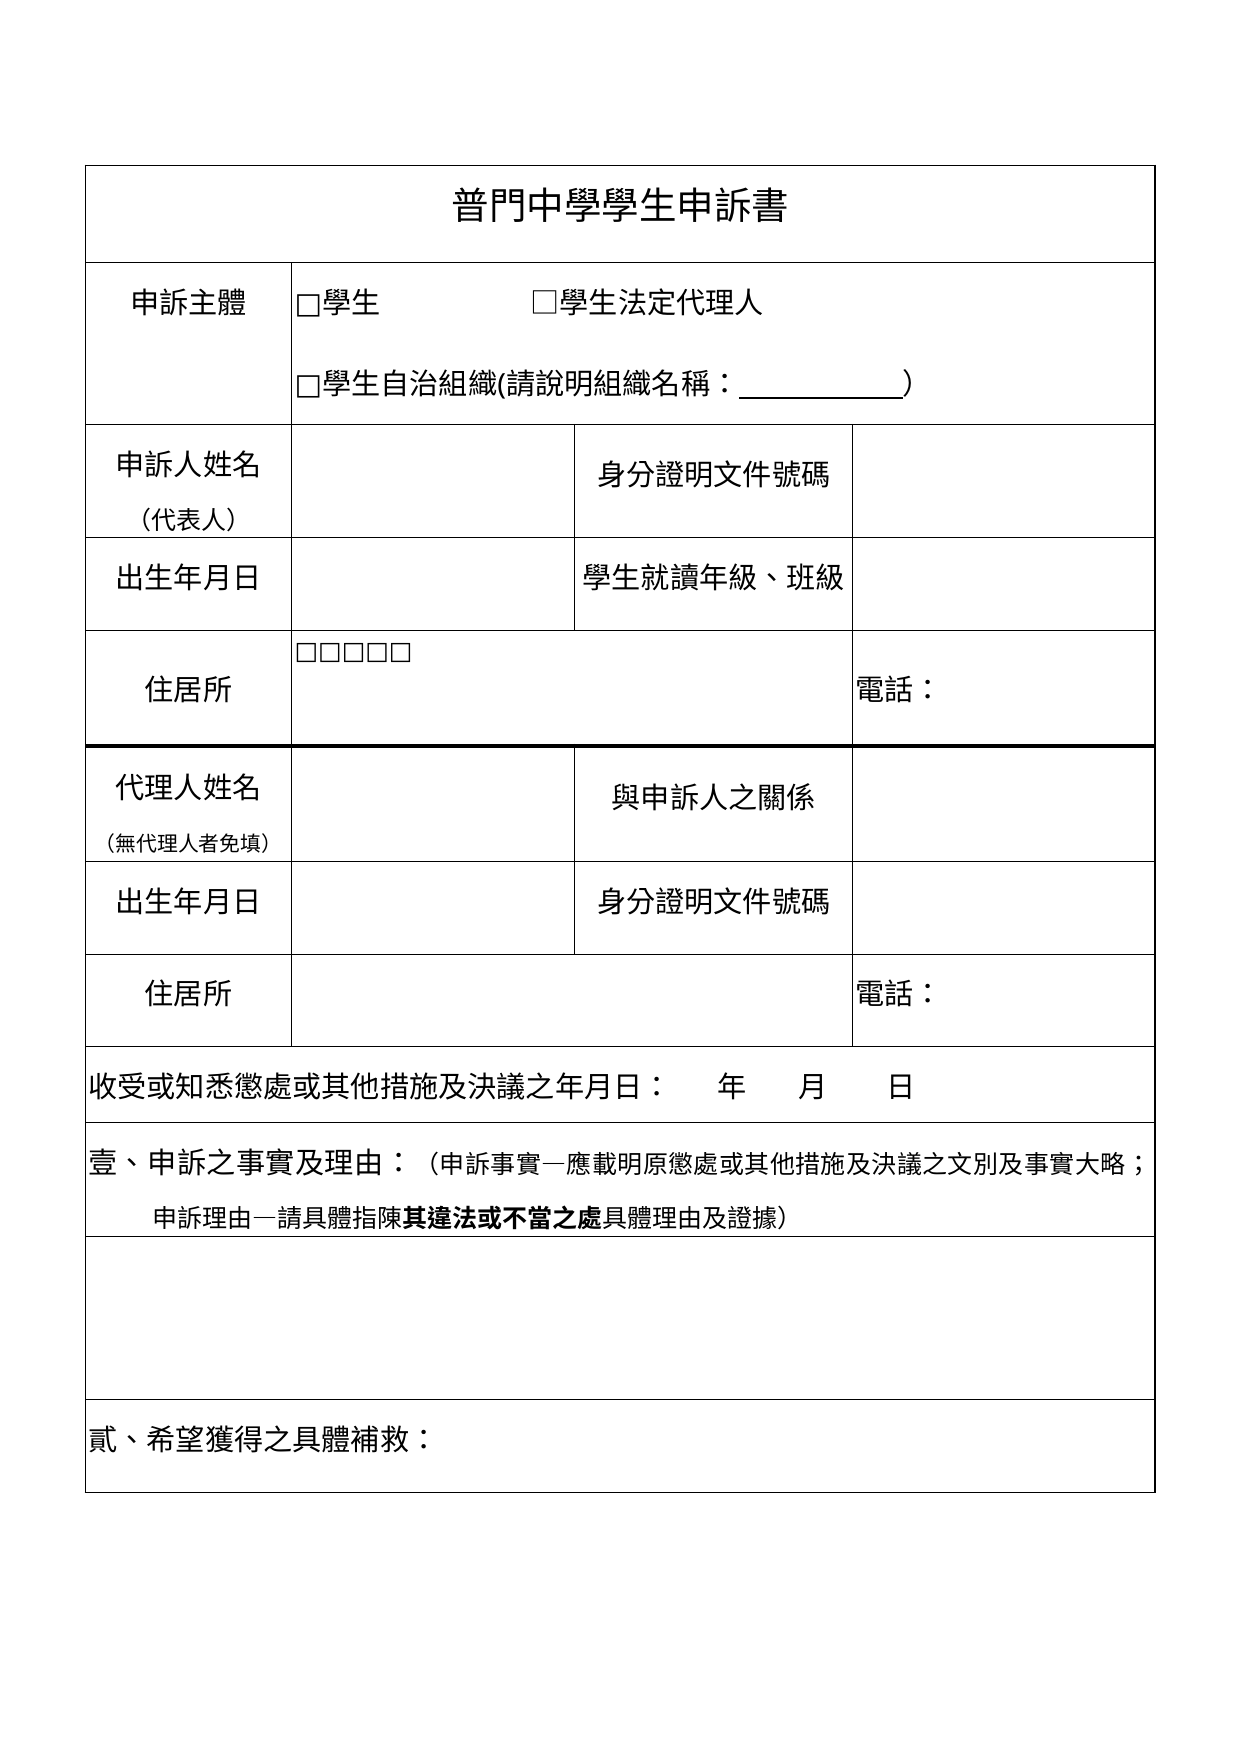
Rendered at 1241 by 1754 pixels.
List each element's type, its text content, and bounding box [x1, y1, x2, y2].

table_cell [853, 425, 1154, 537]
table_cell [292, 955, 852, 1046]
table_cell 身分證明文件號碼 [575, 862, 852, 953]
table_cell 申訴人姓名 （代表人） [86, 425, 291, 537]
table_cell 電話： [853, 955, 1154, 1046]
table_cell [86, 1237, 1154, 1399]
table_cell 申訴主體 [86, 263, 291, 424]
table_cell 壹、申訴之事實及理由：（申訴事實—應載明原懲處或其他措施及決議之文別及事實大略；申訴理由—請具體指陳其違法或不當之處具體理由及證據） [86, 1123, 1154, 1236]
table_cell [292, 538, 574, 630]
table_cell 收受或知悉懲處或其他措施及決議之年月日： 年 月 日 [86, 1047, 1154, 1122]
table_cell □□□□□ [292, 631, 852, 743]
table_cell 學生就讀年級、班級 [575, 538, 852, 630]
table_cell 住居所 [86, 955, 291, 1046]
table_cell 貳、希望獲得之具體補救： [86, 1400, 1154, 1492]
table_cell [292, 425, 574, 537]
table_cell [292, 862, 574, 953]
table_cell 出生年月日 [86, 538, 291, 630]
table_cell [853, 862, 1154, 953]
table_header 普門中學學生申訴書 [86, 166, 1154, 262]
table_cell 出生年月日 [86, 862, 291, 953]
table_cell 代理人姓名 （無代理人者免填） [86, 748, 291, 861]
table_cell □學生 □學生法定代理人 □學生自治組織(請說明組織名稱： ） [292, 263, 1154, 424]
table_cell [853, 538, 1154, 630]
table_cell 電話： [853, 631, 1154, 743]
table_cell 身分證明文件號碼 [575, 425, 852, 537]
table_cell 與申訴人之關係 [575, 748, 852, 861]
table_cell 住居所 [86, 631, 291, 743]
table_cell [292, 748, 574, 861]
table_cell [853, 748, 1154, 861]
